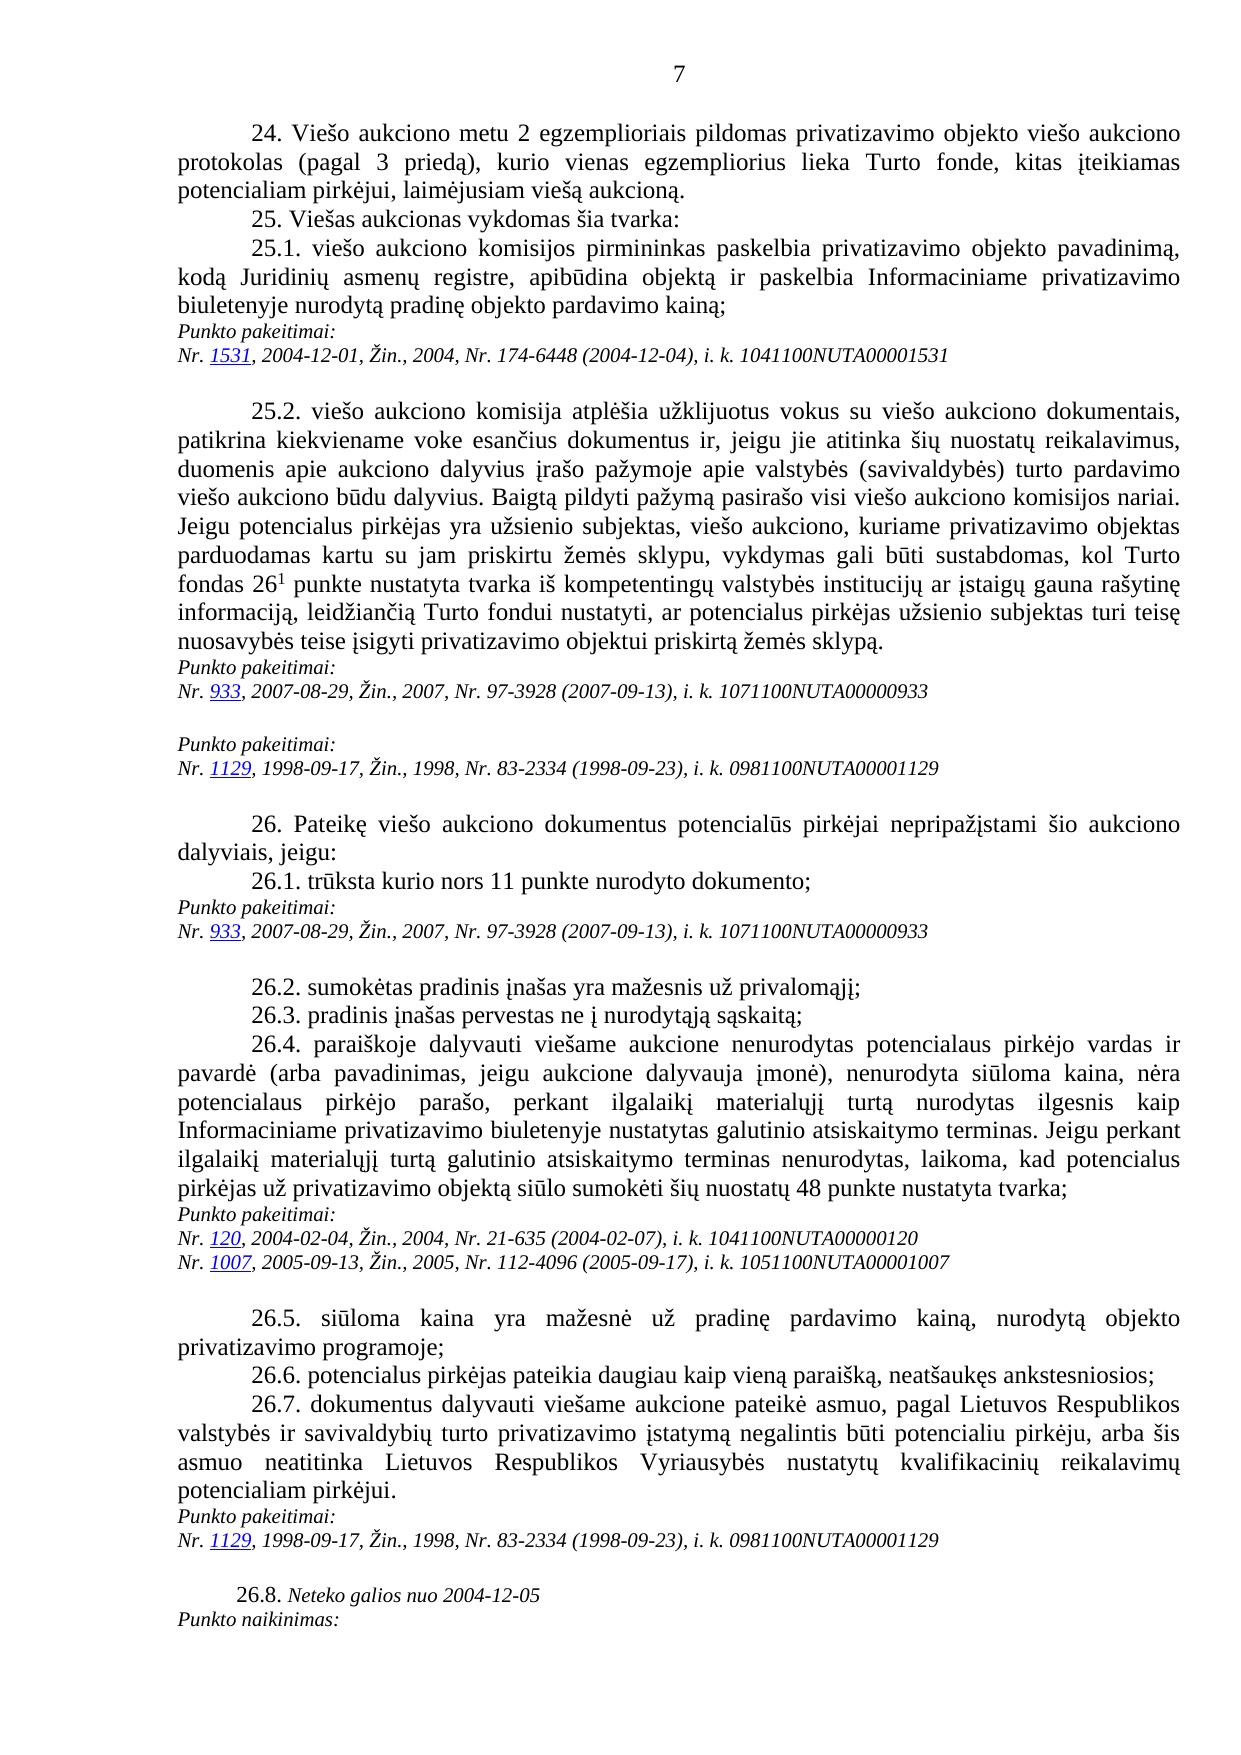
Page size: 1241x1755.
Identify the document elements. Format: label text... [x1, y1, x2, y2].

text Punkto pakeitimai: [177, 895, 1181, 919]
text Nr. 933, 2007-08-29, Žin., 2007, Nr. 97-3928 (2007-09-13), i. k. 1071100NUTA00000933 [177, 679, 1181, 703]
text 25. Viešas aukcionas vykdomas šia tvarka: [177, 204, 1181, 233]
text 26.5. siūloma kaina yra mažesnė už pradinę pardavimo kainą, nurodytą objekto privatizavimo programoje; [177, 1303, 1181, 1360]
text 24. Viešo aukciono metu 2 egzemplioriais pildomas privatizavimo objekto viešo aukciono protokolas (pagal 3 priedą), kurio vienas egzempliorius lieka Turto fonde, kitas įteikiamas potencialiam pirkėjui, laimėjusiam viešą aukcioną. [177, 118, 1181, 204]
text 26.7. dokumentus dalyvauti viešame aukcione pateikė asmuo, pagal Lietuvos Respublikos valstybės ir savivaldybių turto privatizavimo įstatymą negalintis būti potencialiu pirkėju, arba šis asmuo neatitinka Lietuvos Respublikos Vyriausybės nustatytų kvalifikacinių reikalavimų potencialiam pirkėjui. [177, 1389, 1181, 1504]
text Punkto pakeitimai: [177, 655, 1181, 679]
text 26.8. Neteko galios nuo 2004-12-05 [177, 1581, 1181, 1607]
text 26.4. paraiškoje dalyvauti viešame aukcione nenurodytas potencialaus pirkėjo vardas ir pavardė (arba pavadinimas, jeigu aukcione dalyvauja įmonė), nenurodyta siūloma kaina, nėra potencialaus pirkėjo parašo, perkant ilgalaikį materialųjį turtą nurodytas ilgesnis kaip Informaciniame privatizavimo biuletenyje nustatytas galutinio atsiskaitymo terminas. Jeigu perkant ilgalaikį materialųjį turtą galutinio atsiskaitymo terminas nenurodytas, laikoma, kad potencialus pirkėjas už privatizavimo objektą siūlo sumokėti šių nuostatų 48 punkte nustatyta tvarka; [177, 1029, 1181, 1202]
text Nr. 1531, 2004-12-01, Žin., 2004, Nr. 174-6448 (2004-12-04), i. k. 1041100NUTA00001531 [177, 343, 1181, 367]
text 26. Pateikę viešo aukciono dokumentus potencialūs pirkėjai nepripažįstami šio aukciono dalyviais, jeigu: [177, 809, 1181, 866]
text 26.1. trūksta kurio nors 11 punkte nurodyto dokumento; [177, 866, 1181, 895]
text Nr. 1129, 1998-09-17, Žin., 1998, Nr. 83-2334 (1998-09-23), i. k. 0981100NUTA00001129 [177, 756, 1181, 780]
text 26.6. potencialus pirkėjas pateikia daugiau kaip vieną paraišką, neatšaukęs ankstesniosios; [177, 1360, 1181, 1389]
text Nr. 933, 2007-08-29, Žin., 2007, Nr. 97-3928 (2007-09-13), i. k. 1071100NUTA00000933 [177, 919, 1181, 943]
text 26.2. sumokėtas pradinis įnašas yra mažesnis už privalomąjį; [177, 972, 1181, 1001]
text 25.2. viešo aukciono komisija atplėšia užklijuotus vokus su viešo aukciono dokumentais, patikrina kiekviename voke esančius dokumentus ir, jeigu jie atitinka šių nuostatų reikalavimus, duomenis apie aukciono dalyvius įrašo pažymoje apie valstybės (savivaldybės) turto pardavimo viešo aukciono būdu dalyvius. Baigtą pildyti pažymą pasirašo visi viešo aukciono komisijos nariai. Jeigu potencialus pirkėjas yra užsienio subjektas, viešo aukciono, kuriame privatizavimo objektas parduodamas kartu su jam priskirtu žemės sklypu, vykdymas gali būti sustabdomas, kol Turto fondas 261 punkte nustatyta tvarka iš kompetentingų valstybės institucijų ar įstaigų gauna rašytinę informaciją, leidžiančią Turto fondui nustatyti, ar potencialus pirkėjas užsienio subjektas turi teisę nuosavybės teise įsigyti privatizavimo objektui priskirtą žemės sklypą. [177, 396, 1181, 655]
text 26.3. pradinis įnašas pervestas ne į nurodytąją sąskaitą; [177, 1001, 1181, 1029]
text Punkto pakeitimai: [177, 1504, 1181, 1528]
text Punkto naikinimas: [177, 1607, 1181, 1631]
text Punkto pakeitimai: [177, 1202, 1181, 1226]
text Nr. 120, 2004-02-04, Žin., 2004, Nr. 21-635 (2004-02-07), i. k. 1041100NUTA00000120 [177, 1226, 1181, 1250]
text Nr. 1129, 1998-09-17, Žin., 1998, Nr. 83-2334 (1998-09-23), i. k. 0981100NUTA00001129 [177, 1528, 1181, 1552]
text Punkto pakeitimai: [177, 732, 1181, 756]
text Punkto pakeitimai: [177, 319, 1181, 343]
text Nr. 1007, 2005-09-13, Žin., 2005, Nr. 112-4096 (2005-09-17), i. k. 1051100NUTA00001007 [177, 1250, 1181, 1274]
text 25.1. viešo aukciono komisijos pirmininkas paskelbia privatizavimo objekto pavadinimą, kodą Juridinių asmenų registre, apibūdina objektą ir paskelbia Informaciniame privatizavimo biuletenyje nurodytą pradinę objekto pardavimo kainą; [177, 233, 1181, 319]
